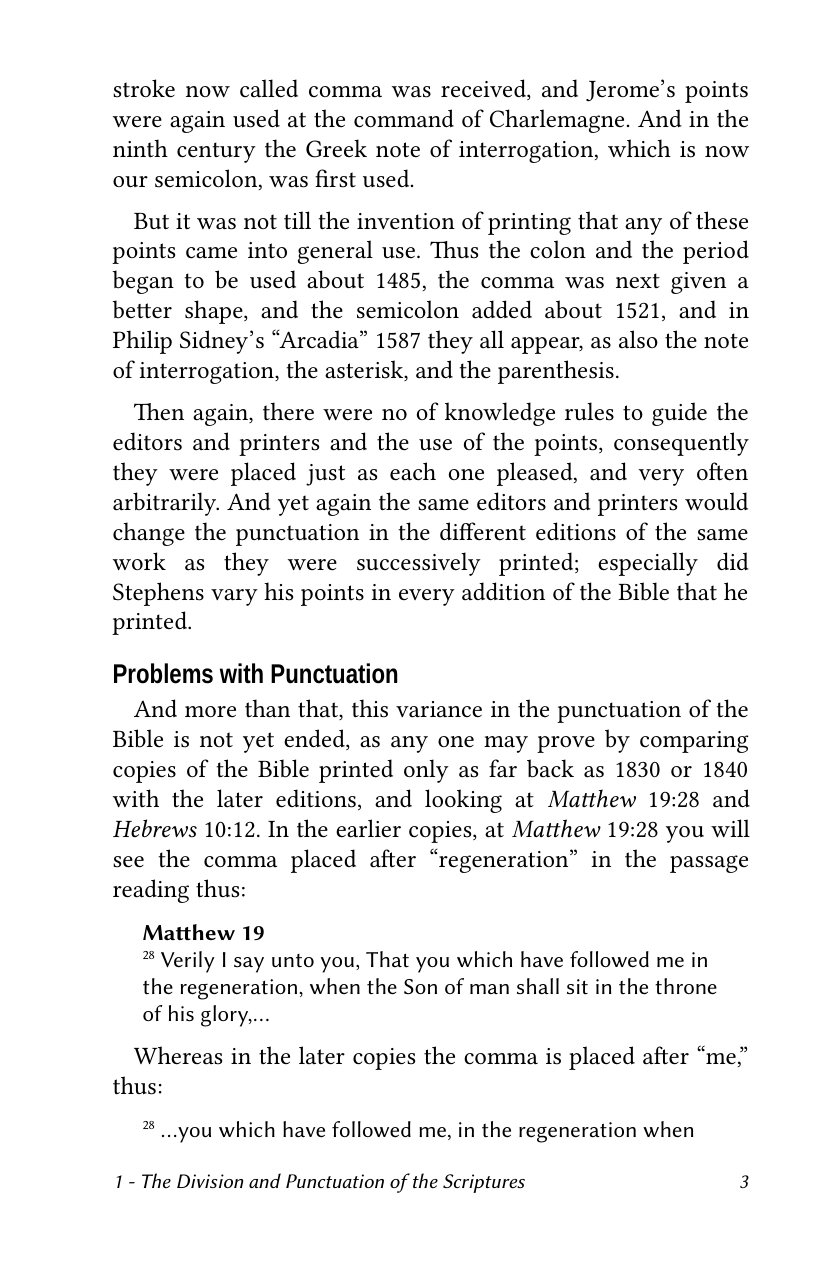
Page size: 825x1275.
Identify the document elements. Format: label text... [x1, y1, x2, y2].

text Matthew 19 [142, 920, 750, 946]
text And more than that, this variance in the punctuation of the Bible is not yet ended, as any one may prove by comparing copies of the Bible printed only as far back as 1830 or 1840 with the later editions, and looking at Matthew 19:28 and Hebrews 10:12. In the earlier copies, at Matthew 19:28 you will see the comma placed after “regeneration” in the passage reading thus: [112, 695, 750, 903]
text Then again, there were no of knowledge rules to guide the editors and printers and the use of the points, consequently they were placed just as each one pleased, and very often arbitrarily. And yet again the same editors and printers would change the punctuation in the different editions of the same work as they were successively printed; especially did Stephens vary his points in every addition of the Bible that he printed. [112, 398, 750, 636]
text 28 Verily I say unto you, That you which have followed me in the regeneration, when the Son of man shall sit in the throne of his glory,… [142, 947, 720, 1027]
subtitle Problems with Punctuation [112, 658, 750, 689]
text 28 ...you which have followed me, in the regeneration when [142, 1117, 720, 1143]
text Whereas in the later copies the comma is placed after “me,” thus: [112, 1042, 750, 1101]
text But it was not till the invention of printing that any of these points came into general use. Thus the colon and the period began to be used about 1485, the comma was next given a better shape, and the semicolon added about 1521, and in Philip Sidney’s “Arcadia” 1587 they all appear, as also the note of interrogation, the asterisk, and the parenthesis. [112, 207, 750, 385]
text stroke now called comma was received, and Jerome’s points were again used at the command of Charlemagne. And in the ninth century the Greek note of interrogation, which is now our semicolon, was first used. [112, 75, 750, 193]
